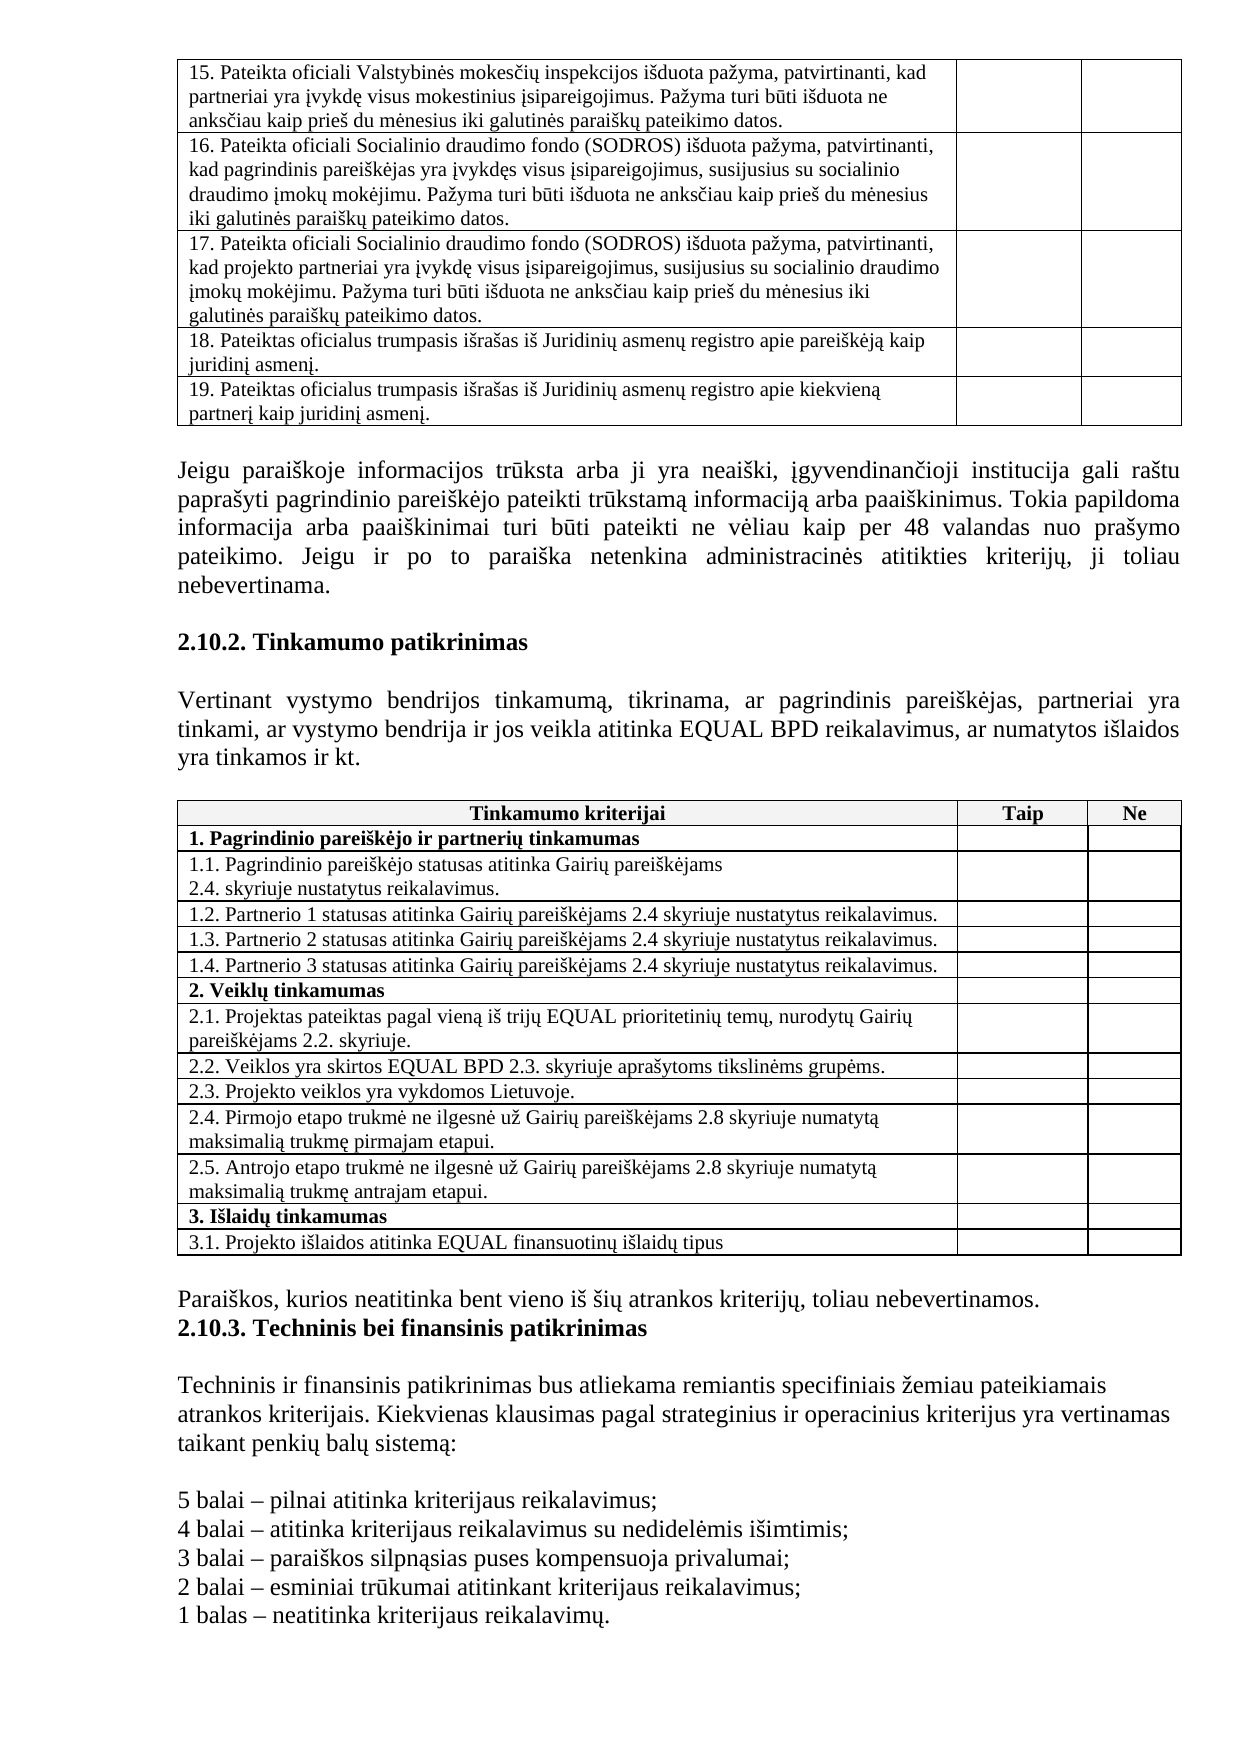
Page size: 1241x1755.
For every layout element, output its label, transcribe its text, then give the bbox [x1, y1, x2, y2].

table_cell [957, 231, 1081, 327]
table_cell [957, 328, 1081, 376]
table_cell 1. Pagrindinio pareiškėjo ir partnerių tinkamumas [178, 826, 957, 850]
table_cell 2.2. Veiklos yra skirtos EQUAL BPD 2.3. skyriuje aprašytoms tikslinėms grupėms. [178, 1054, 957, 1078]
table_cell [1082, 377, 1181, 425]
table_cell 2.3. Projekto veiklos yra vykdomos Lietuvoje. [178, 1079, 957, 1103]
text 2.10.3. Techninis bei finansinis patikrinimas [177, 1313, 1181, 1342]
table_cell 1.4. Partnerio 3 statusas atitinka Gairių pareiškėjams 2.4 skyriuje nustatytus reikalavimus. [178, 953, 957, 977]
table_cell 19. Pateiktas oficialus trumpasis išrašas iš Juridinių asmenų registro apie kiekvieną partnerį kaip juridinį asmenį. [178, 377, 956, 425]
table_cell [958, 826, 1087, 850]
text 2 balai – esminiai trūkumai atitinkant kriterijaus reikalavimus; [177, 1572, 1181, 1601]
table_cell [1082, 328, 1181, 376]
table_cell [957, 60, 1081, 132]
table_cell [958, 902, 1087, 926]
table_cell [958, 1054, 1087, 1078]
text Jeigu paraiškoje informacijos trūksta arba ji yra neaiški, įgyvendinančioji institucija gali raštu paprašyti pagrindinio pareiškėjo pateikti trūkstamą informaciją arba paaiškinimus. Tokia papildoma informacija arba paaiškinimai turi būti pateikti ne vėliau kaip per 48 valandas nuo prašymo pateikimo. Jeigu ir po to paraiška netenkina administracinės atitikties kriterijų, ji toliau nebevertinama. [177, 455, 1181, 599]
table_cell 2. Veiklų tinkamumas [178, 978, 957, 1002]
table_cell [1082, 231, 1181, 327]
table_cell [958, 1004, 1087, 1052]
table_cell [958, 927, 1087, 951]
table_cell [1089, 978, 1180, 1002]
table_cell 17. Pateikta oficiali Socialinio draudimo fondo (SoDros) išduota pažyma, patvirtinanti, kad projekto partneriai yra įvykdę visus įsipareigojimus, susijusius su socialinio draudimo įmokų mokėjimu. Pažyma turi būti išduota ne anksčiau kaip prieš du mėnesius iki galutinės paraiškų pateikimo datos. [178, 231, 956, 327]
table_cell [958, 1079, 1087, 1103]
table_cell [958, 852, 1087, 900]
table_cell [1089, 1230, 1180, 1254]
table_cell 3.1. Projekto išlaidos atitinka EQUAL finansuotinų išlaidų tipus [178, 1230, 957, 1254]
table_cell 1.3. Partnerio 2 statusas atitinka Gairių pareiškėjams 2.4 skyriuje nustatytus reikalavimus. [178, 927, 957, 951]
table_cell [957, 377, 1081, 425]
table_cell 2.4. Pirmojo etapo trukmė ne ilgesnė už Gairių pareiškėjams 2.8 skyriuje numatytą maksimalią trukmę pirmajam etapui. [178, 1105, 957, 1153]
table_cell 2.5. Antrojo etapo trukmė ne ilgesnė už Gairių pareiškėjams 2.8 skyriuje numatytą maksimalią trukmę antrajam etapui. [178, 1155, 957, 1203]
table_cell [1089, 1004, 1180, 1052]
text 4 balai – atitinka kriterijaus reikalavimus su nedidelėmis išimtimis; [177, 1514, 1181, 1543]
table_cell [958, 1105, 1087, 1153]
table_cell [957, 133, 1081, 229]
table_cell [958, 1155, 1087, 1203]
text 3 balai – paraiškos silpnąsias puses kompensuoja privalumai; [177, 1543, 1181, 1572]
text 5 balai – pilnai atitinka kriterijaus reikalavimus; [177, 1486, 1181, 1514]
table_cell [1089, 902, 1180, 926]
table_cell [1089, 1105, 1180, 1153]
table_cell 3. Išlaidų tinkamumas [178, 1204, 957, 1228]
table_cell [1082, 133, 1181, 229]
text 1 balas – neatitinka kriterijaus reikalavimų. [177, 1601, 1181, 1629]
table_cell [1089, 927, 1180, 951]
table_header Ne [1088, 801, 1181, 825]
table_cell [1089, 1204, 1180, 1228]
text Vertinant vystymo bendrijos tinkamumą, tikrinama, ar pagrindinis pareiškėjas, partneriai yra tinkami, ar vystymo bendrija ir jos veikla atitinka EQUAL BPD reikalavimus, ar numatytos išlaidos yra tinkamos ir kt. [177, 685, 1181, 771]
table_cell [1089, 953, 1180, 977]
table_cell [958, 953, 1087, 977]
text 2.10.2. Tinkamumo patikrinimas [177, 627, 1181, 656]
table_cell [958, 1230, 1087, 1254]
table_cell 16. Pateikta oficiali Socialinio draudimo fondo (SoDros) išduota pažyma, patvirtinanti, kad pagrindinis pareiškėjas yra įvykdęs visus įsipareigojimus, susijusius su socialinio draudimo įmokų mokėjimu. Pažyma turi būti išduota ne anksčiau kaip prieš du mėnesius iki galutinės paraiškų pateikimo datos. [178, 133, 956, 229]
table_cell [1089, 1155, 1180, 1203]
table_cell [1082, 60, 1181, 132]
table_cell [1089, 1054, 1180, 1078]
table_cell [1089, 826, 1180, 850]
text Paraiškos, kurios neatitinka bent vieno iš šių atrankos kriterijų, toliau nebevertinamos. [177, 1284, 1181, 1313]
table_cell 15. Pateikta oficiali Valstybinės mokesčių inspekcijos išduota pažyma, patvirtinanti, kad partneriai yra įvykdę visus mokestinius įsipareigojimus. Pažyma turi būti išduota ne anksčiau kaip prieš du mėnesius iki galutinės paraiškų pateikimo datos. [178, 60, 956, 132]
table_cell 2.1. Projektas pateiktas pagal vieną iš trijų EQUAL prioritetinių temų, nurodytų Gairių pareiškėjams 2.2. skyriuje. [178, 1004, 957, 1052]
table_cell [958, 1204, 1087, 1228]
table_cell 18. Pateiktas oficialus trumpasis išrašas iš Juridinių asmenų registro apie pareiškėją kaip juridinį asmenį. [178, 328, 956, 376]
table_cell [958, 978, 1087, 1002]
table_header Taip [958, 801, 1087, 825]
table_cell 1.2. Partnerio 1 statusas atitinka Gairių pareiškėjams 2.4 skyriuje nustatytus reikalavimus. [178, 902, 957, 926]
table_cell 1.1. Pagrindinio pareiškėjo statusas atitinka Gairių pareiškėjams 2.4. skyriuje nustatytus reikalavimus. [178, 852, 957, 900]
table_cell [1089, 1079, 1180, 1103]
table_cell [1089, 852, 1180, 900]
text Techninis ir finansinis patikrinimas bus atliekama remiantis specifiniais žemiau pateikiamais atrankos kriterijais. Kiekvienas klausimas pagal strateginius ir operacinius kriterijus yra vertinamas taikant penkių balų sistemą: [177, 1371, 1181, 1457]
table_header Tinkamumo kriterijai [178, 801, 957, 825]
